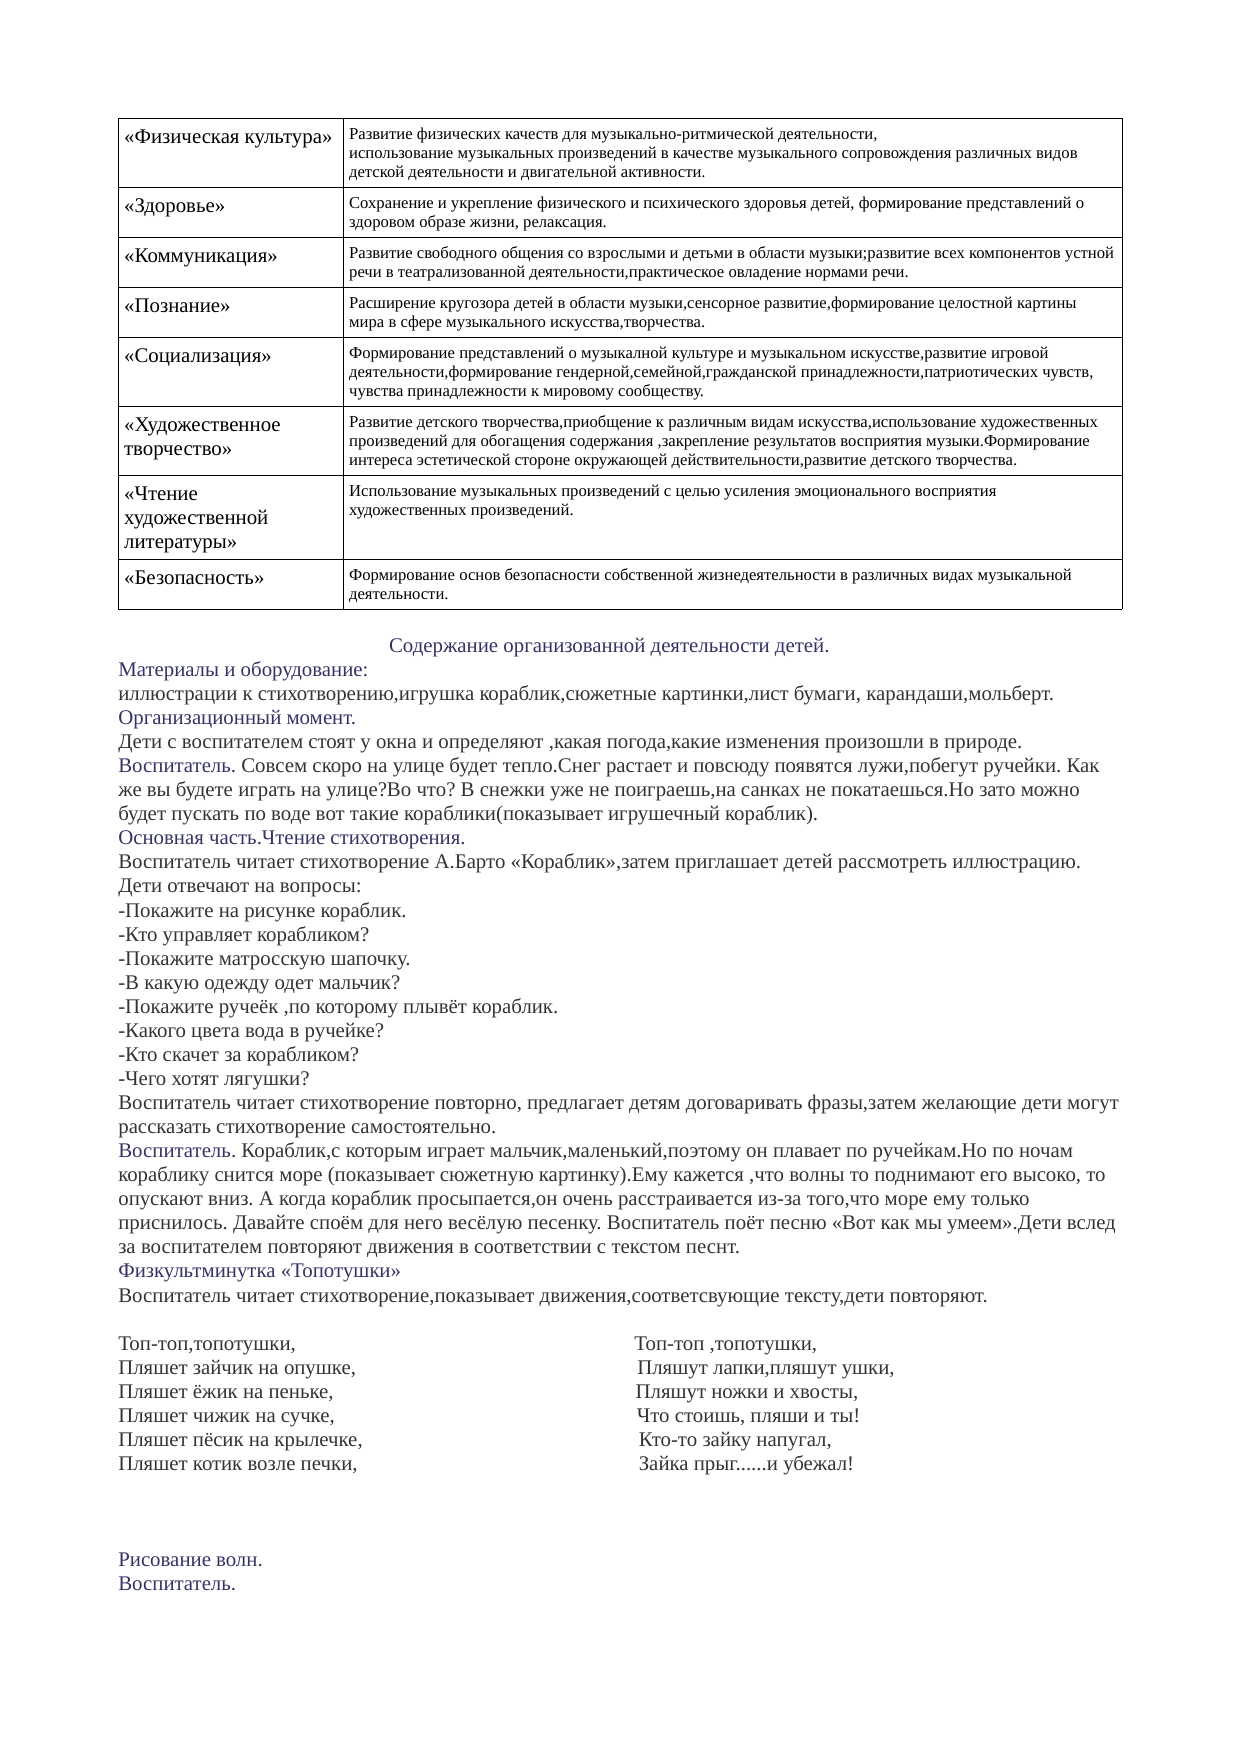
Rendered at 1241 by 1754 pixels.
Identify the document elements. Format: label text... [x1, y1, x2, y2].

text Организационный момент. [118, 705, 1122, 729]
text Пляшет зайчик на опушке, Пляшут лапки,пляшут ушки, [118, 1355, 1122, 1379]
text Воспитатель читает стихотворение повторно, предлагает детям договаривать фразы,затем желающие дети могут рассказать стихотворение самостоятельно. [118, 1090, 1122, 1138]
table_cell «Художественное творчество» [119, 407, 343, 475]
text Воспитатель. Совсем скоро на улице будет тепло.Снег растает и повсюду появятся лужи,побегут ручейки. Как же вы будете играть на улице?Во что? В снежки уже не поиграешь,на санках не покатаешься.Но зато можно будет пускать по воде вот такие кораблики(показывает игрушечный кораблик). [118, 753, 1122, 825]
table_cell «Коммуникация» [119, 238, 343, 287]
table_cell Формирование основ безопасности собственной жизнедеятельности в различных видах музыкальной деятельности. [344, 560, 1122, 609]
text -Кто скачет за корабликом? [118, 1042, 1122, 1066]
text Воспитатель читает стихотворение,показывает движения,соответсвующие тексту,дети повторяют. [118, 1282, 1122, 1307]
table_cell «Чтение художественной литературы» [119, 476, 343, 559]
table_cell Развитие детского творчества,приобщение к различным видам искусства,использование художественных произведений для обогащения содержания ,закрепление результатов восприятия музыки.Формирование интереса эстетической стороне окружающей действительности,развитие детского творчества. [344, 407, 1122, 475]
text -Чего хотят лягушки? [118, 1066, 1122, 1090]
text Рисование волн. [118, 1547, 1122, 1571]
text Основная часть.Чтение стихотворения. [118, 825, 1122, 849]
table_header Развитие физических качеств для музыкально-ритмической деятельности, использование музыкальных произведений в качестве музыкального сопровождения различных видов детской деятельности и двигательной активности. [344, 119, 1122, 187]
table_cell Расширение кругозора детей в области музыки,сенсорное развитие,формирование целостной картины мира в сфере музыкального искусства,творчества. [344, 288, 1122, 337]
text иллюстрации к стихотворению,игрушка кораблик,сюжетные картинки,лист бумаги, карандаши,мольберт. [118, 681, 1122, 705]
text Содержание организованной деятельности детей. [118, 633, 1122, 657]
text Пляшет пёсик на крылечке, Кто-то зайку напугал, [118, 1427, 1122, 1451]
text Пляшет котик возле печки, Зайка прыг......и убежал! [118, 1451, 1122, 1475]
text Воспитатель читает стихотворение А.Барто «Кораблик»,затем приглашает детей рассмотреть иллюстрацию. Дети отвечают на вопросы: [118, 849, 1122, 897]
table_header «Физическая культура» [119, 119, 343, 187]
text Материалы и оборудование: [118, 657, 1122, 681]
table_cell Использование музыкальных произведений с целью усиления эмоционального восприятия художественных произведений. [344, 476, 1122, 559]
text Пляшет чижик на сучке, Что стоишь, пляши и ты! [118, 1403, 1122, 1427]
text -Покажите на рисунке кораблик. [118, 897, 1122, 922]
text Воспитатель. Кораблик,с которым играет мальчик,маленький,поэтому он плавает по ручейкам.Но по ночам кораблику снится море (показывает сюжетную картинку).Ему кажется ,что волны то поднимают его высоко, то опускают вниз. А когда кораблик просыпается,он очень расстраивается из-за того,что море ему только приснилось. Давайте споём для него весёлую песенку. Воспитатель поёт песню «Вот как мы умеем».Дети вслед за воспитателем повторяют движения в соответствии с текстом песнт. [118, 1138, 1122, 1258]
text -Какого цвета вода в ручейке? [118, 1018, 1122, 1042]
text -Кто управляет корабликом? [118, 922, 1122, 946]
text -Покажите матросскую шапочку. [118, 946, 1122, 970]
text Топ-топ,топотушки, Топ-топ ,топотушки, [118, 1331, 1122, 1355]
text Пляшет ёжик на пеньке, Пляшут ножки и хвосты, [118, 1379, 1122, 1403]
table_cell Сохранение и укрепление физического и психического здоровья детей, формирование представлений о здоровом образе жизни, релаксация. [344, 188, 1122, 237]
table_cell Развитие свободного общения со взрослыми и детьми в области музыки;развитие всех компонентов устной речи в театрализованной деятельности,практическое овладение нормами речи. [344, 238, 1122, 287]
table_cell «Здоровье» [119, 188, 343, 237]
text Воспитатель. [118, 1571, 1122, 1595]
text -В какую одежду одет мальчик? [118, 970, 1122, 994]
text Дети с воспитателем стоят у окна и определяют ,какая погода,какие изменения произошли в природе. [118, 729, 1122, 753]
table_cell «Познание» [119, 288, 343, 337]
text Физкультминутка «Топотушки» [118, 1258, 1122, 1282]
table_cell «Социализация» [119, 338, 343, 406]
text -Покажите ручеёк ,по которому плывёт кораблик. [118, 994, 1122, 1018]
table_cell «Безопасность» [119, 560, 343, 609]
table_cell Формирование представлений о музыкалной культуре и музыкальном искусстве,развитие игровой деятельности,формирование гендерной,семейной,гражданской принадлежности,патриотических чувств, чувства принадлежности к мировому сообществу. [344, 338, 1122, 406]
